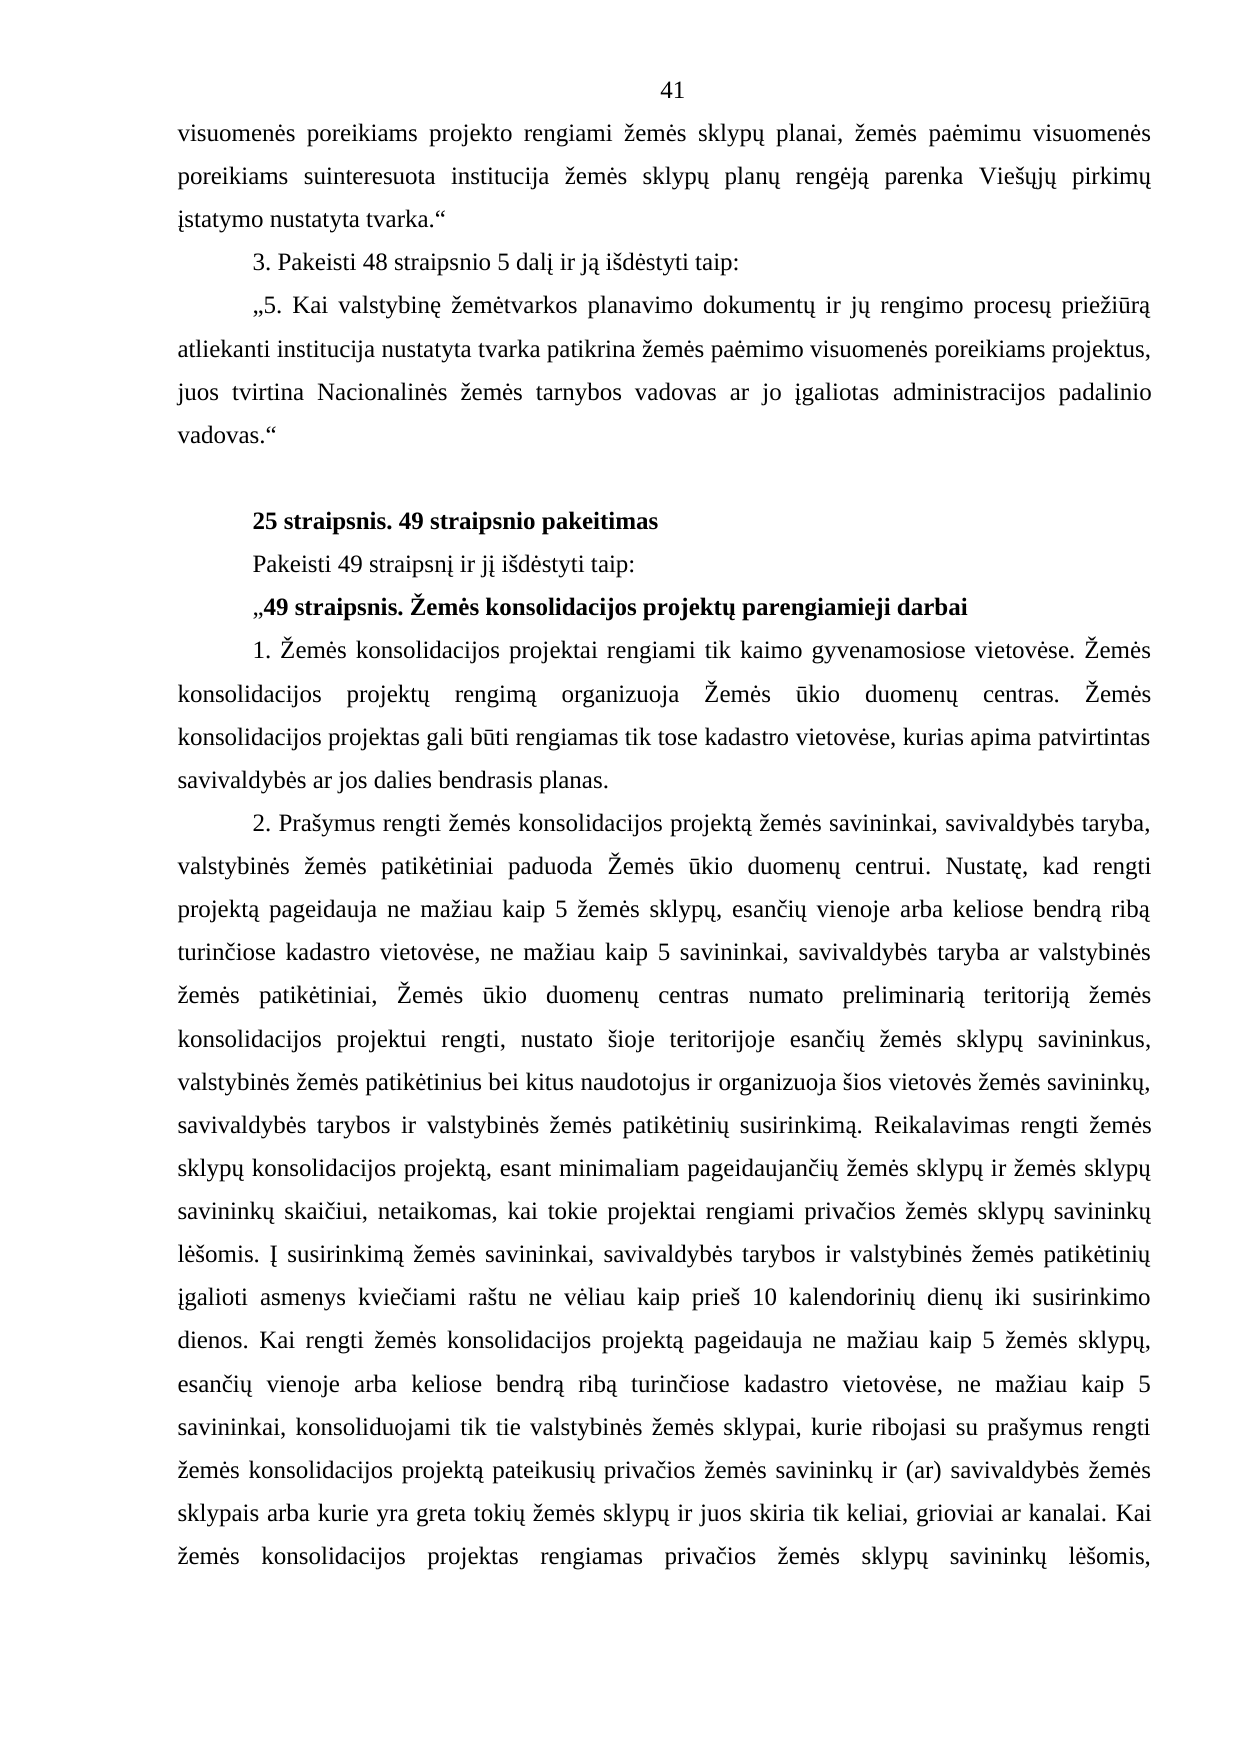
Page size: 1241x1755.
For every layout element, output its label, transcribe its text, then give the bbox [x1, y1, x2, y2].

text 25 straipsnis. 49 straipsnio pakeitimas [177, 506, 1152, 535]
text „49 straipsnis. Žemės konsolidacijos projektų parengiamieji darbai [177, 592, 1152, 621]
text 1. Žemės konsolidacijos projektai rengiami tik kaimo gyvenamosiose vietovėse. Žemės konsolidacijos projektų rengimą organizuoja Žemės ūkio duomenų centras. Žemės konsolidacijos projektas gali būti rengiamas tik tose kadastro vietovėse, kurias apima patvirtintas savivaldybės ar jos dalies bendrasis planas. [177, 636, 1152, 794]
text „5. Kai valstybinę žemėtvarkos planavimo dokumentų ir jų rengimo procesų priežiūrą atliekanti institucija nustatyta tvarka patikrina žemės paėmimo visuomenės poreikiams projektus, juos tvirtina Nacionalinės žemės tarnybos vadovas ar jo įgaliotas administracijos padalinio vadovas.“ [177, 291, 1152, 449]
text Pakeisti 49 straipsnį ir jį išdėstyti taip: [177, 549, 1152, 578]
text 2. Prašymus rengti žemės konsolidacijos projektą žemės savininkai, savivaldybės taryba, valstybinės žemės patikėtiniai paduoda Žemės ūkio duomenų centrui. Nustatę, kad rengti projektą pageidauja ne mažiau kaip 5 žemės sklypų, esančių vienoje arba keliose bendrą ribą turinčiose kadastro vietovėse, ne mažiau kaip 5 savininkai, savivaldybės taryba ar valstybinės žemės patikėtiniai, Žemės ūkio duomenų centras numato preliminarią teritoriją žemės konsolidacijos projektui rengti, nustato šioje teritorijoje esančių žemės sklypų savininkus, valstybinės žemės patikėtinius bei kitus naudotojus ir organizuoja šios vietovės žemės savininkų, savivaldybės tarybos ir valstybinės žemės patikėtinių susirinkimą. Reikalavimas rengti žemės sklypų konsolidacijos projektą, esant minimaliam pageidaujančių žemės sklypų ir žemės sklypų savininkų skaičiui, netaikomas, kai tokie projektai rengiami privačios žemės sklypų savininkų lėšomis. Į susirinkimą žemės savininkai, savivaldybės tarybos ir valstybinės žemės patikėtinių įgalioti asmenys kviečiami raštu ne vėliau kaip prieš 10 kalendorinių dienų iki susirinkimo dienos. Kai rengti žemės konsolidacijos projektą pageidauja ne mažiau kaip 5 žemės sklypų, esančių vienoje arba keliose bendrą ribą turinčiose kadastro vietovėse, ne mažiau kaip 5 savininkai, konsoliduojami tik tie valstybinės žemės sklypai, kurie ribojasi su prašymus rengti žemės konsolidacijos projektą pateikusių privačios žemės savininkų ir (ar) savivaldybės žemės sklypais arba kurie yra greta tokių žemės sklypų ir juos skiria tik keliai, grioviai ar kanalai. Kai žemės konsolidacijos projektas rengiamas privačios žemės sklypų savininkų lėšomis, [177, 808, 1152, 1570]
text visuomenės poreikiams projekto rengiami žemės sklypų planai, žemės paėmimu visuomenės poreikiams suinteresuota institucija žemės sklypų planų rengėją parenka Viešųjų pirkimų įstatymo nustatyta tvarka.“ [177, 118, 1152, 233]
text 3. Pakeisti 48 straipsnio 5 dalį ir ją išdėstyti taip: [177, 247, 1152, 276]
